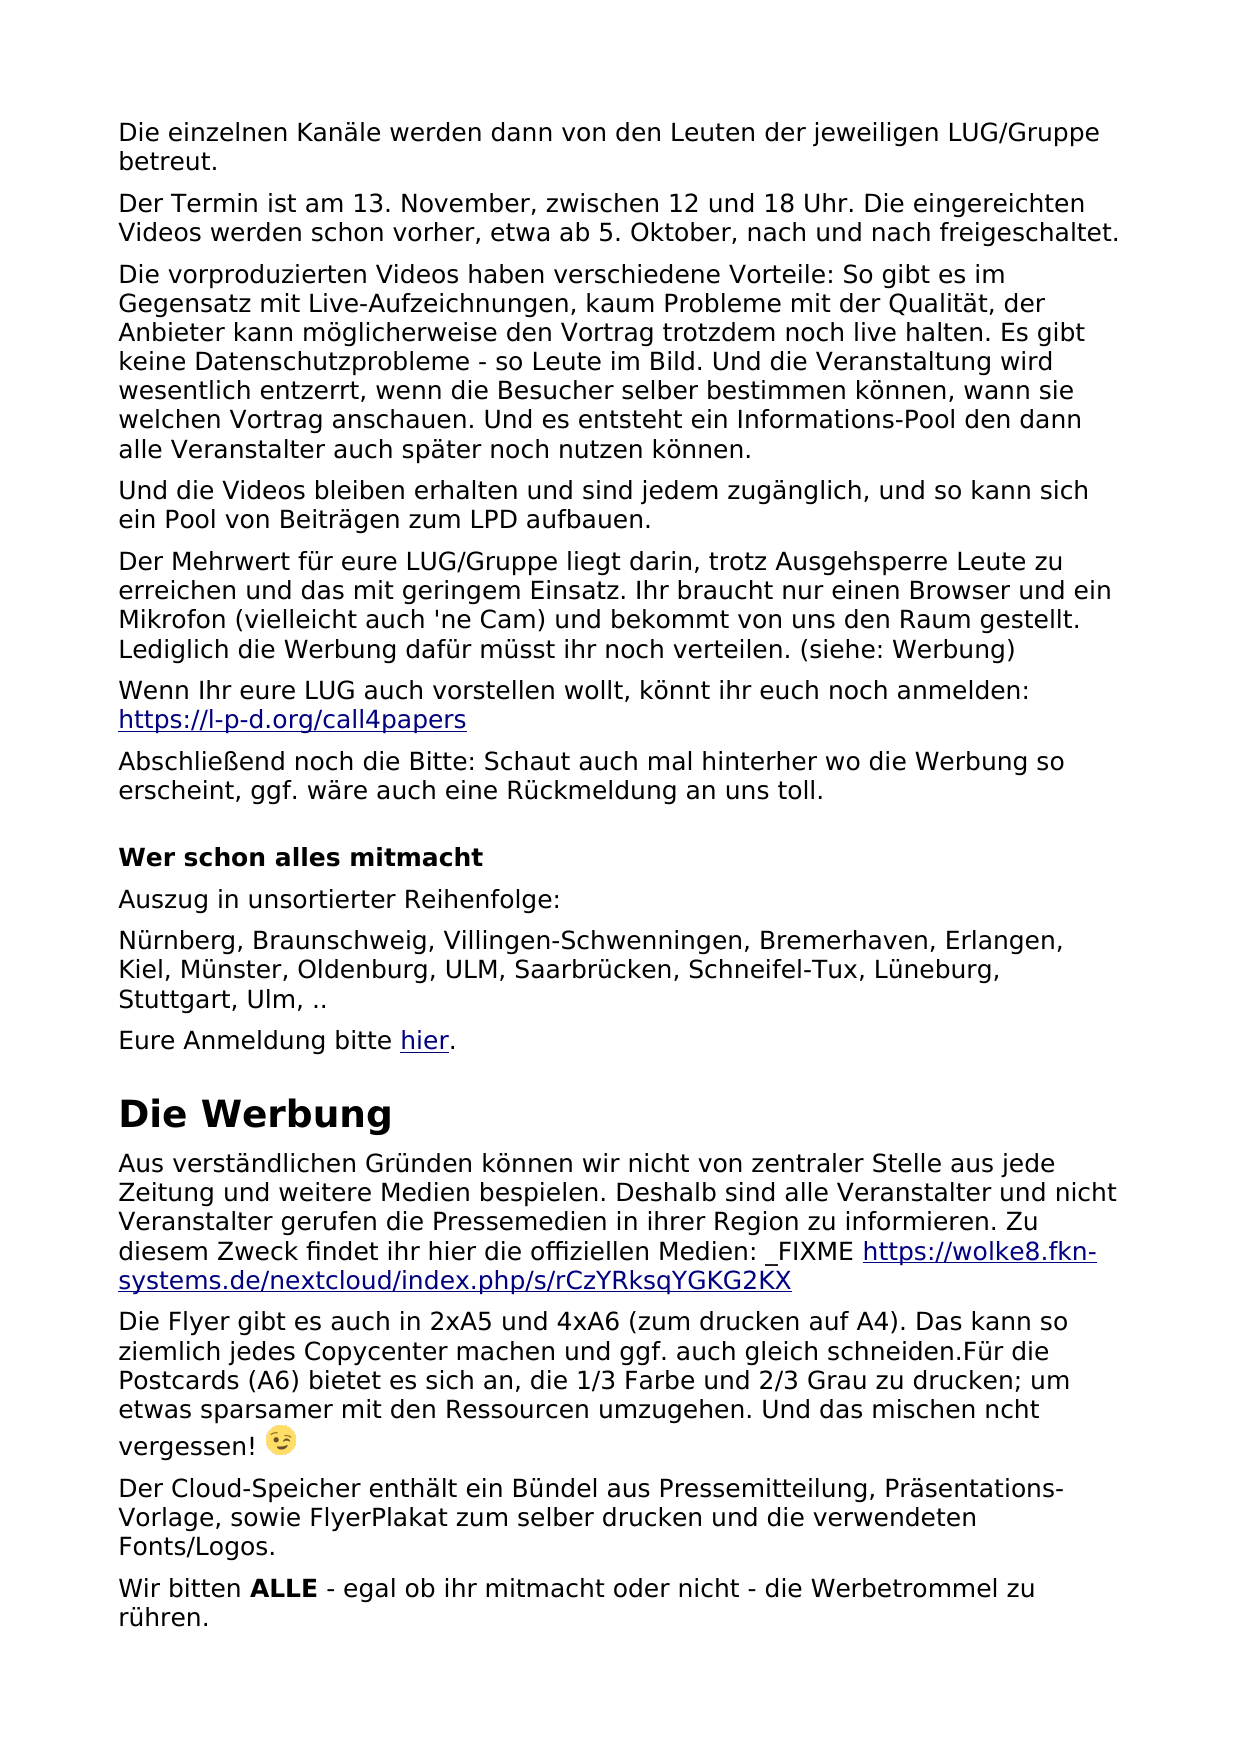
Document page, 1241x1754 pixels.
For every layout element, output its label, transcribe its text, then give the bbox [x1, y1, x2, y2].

text Aus verständlichen Gründen können wir nicht von zentraler Stelle aus jede Zeitung und weitere Medien bespielen. Deshalb sind alle Veranstalter und nicht Veranstalter gerufen die Pressemedien in ihrer Region zu informieren. Zu diesem Zweck findet ihr hier die offiziellen Medien: _FIXME https://wolke8.fkn-systems.de/nextcloud/index.php/s/rCzYRksqYGKG2KX [118, 1149, 1122, 1295]
text Und die Videos bleiben erhalten und sind jedem zugänglich, und so kann sich ein Pool von Beiträgen zum LPD aufbauen. [118, 476, 1122, 535]
text Der Mehrwert für eure LUG/Gruppe liegt darin, trotz Ausgehsperre Leute zu erreichen und das mit geringem Einsatz. Ihr braucht nur einen Browser und ein Mikrofon (vielleicht auch 'ne Cam) und bekommt von uns den Raum gestellt. Lediglich die Werbung dafür müsst ihr noch verteilen. (siehe: Werbung) [118, 547, 1122, 664]
text Wenn Ihr eure LUG auch vorstellen wollt, könnt ihr euch noch anmelden: https://l-p-d.org/call4papers [118, 676, 1122, 735]
subtitle Die Werbung [118, 1093, 1122, 1137]
subtitle Wer schon alles mitmacht [118, 843, 1122, 872]
text Die vorproduzierten Videos haben verschiedene Vorteile: So gibt es im Gegensatz mit Live-Aufzeichnungen, kaum Probleme mit der Qualität, der Anbieter kann möglicherweise den Vortrag trotzdem noch live halten. Es gibt keine Datenschutzprobleme - so Leute im Bild. Und die Veranstaltung wird wesentlich entzerrt, wenn die Besucher selber bestimmen können, wann sie welchen Vortrag anschauen. Und es entsteht ein Informations-Pool den dann alle Veranstalter auch später noch nutzen können. [118, 260, 1122, 464]
picture [265, 1424, 297, 1456]
text Auszug in unsortierter Reihenfolge: [118, 885, 1122, 914]
text Abschließend noch die Bitte: Schaut auch mal hinterher wo die Werbung so erscheint, ggf. wäre auch eine Rückmeldung an uns toll. [118, 747, 1122, 806]
text Der Termin ist am 13. November, zwischen 12 und 18 Uhr. Die eingereichten Videos werden schon vorher, etwa ab 5. Oktober, nach und nach freigeschaltet. [118, 189, 1122, 247]
text Wir bitten ALLE - egal ob ihr mitmacht oder nicht - die Werbetrommel zu rühren. [118, 1574, 1122, 1632]
text Die Flyer gibt es auch in 2xA5 und 4xA6 (zum drucken auf A4). Das kann so ziemlich jedes Copycenter machen und ggf. auch gleich schneiden.Für die Postcards (A6) bietet es sich an, die 1/3 Farbe und 2/3 Grau zu drucken; um etwas sparsamer mit den Ressourcen umzugehen. Und das mischen ncht vergessen! [118, 1308, 1122, 1461]
text Die einzelnen Kanäle werden dann von den Leuten der jeweiligen LUG/Gruppe betreut. [118, 118, 1122, 176]
text Der Cloud-Speicher enthält ein Bündel aus Pressemitteilung, Präsentations-Vorlage, sowie FlyerPlakat zum selber drucken und die verwendeten Fonts/Logos. [118, 1474, 1122, 1561]
text Nürnberg, Braunschweig, Villingen-Schwenningen, Bremerhaven, Erlangen, Kiel, Münster, Oldenburg, ULM, Saarbrücken, Schneifel-Tux, Lüneburg, Stuttgart, Ulm, .. [118, 926, 1122, 1014]
text Eure Anmeldung bitte hier. [118, 1026, 1122, 1056]
